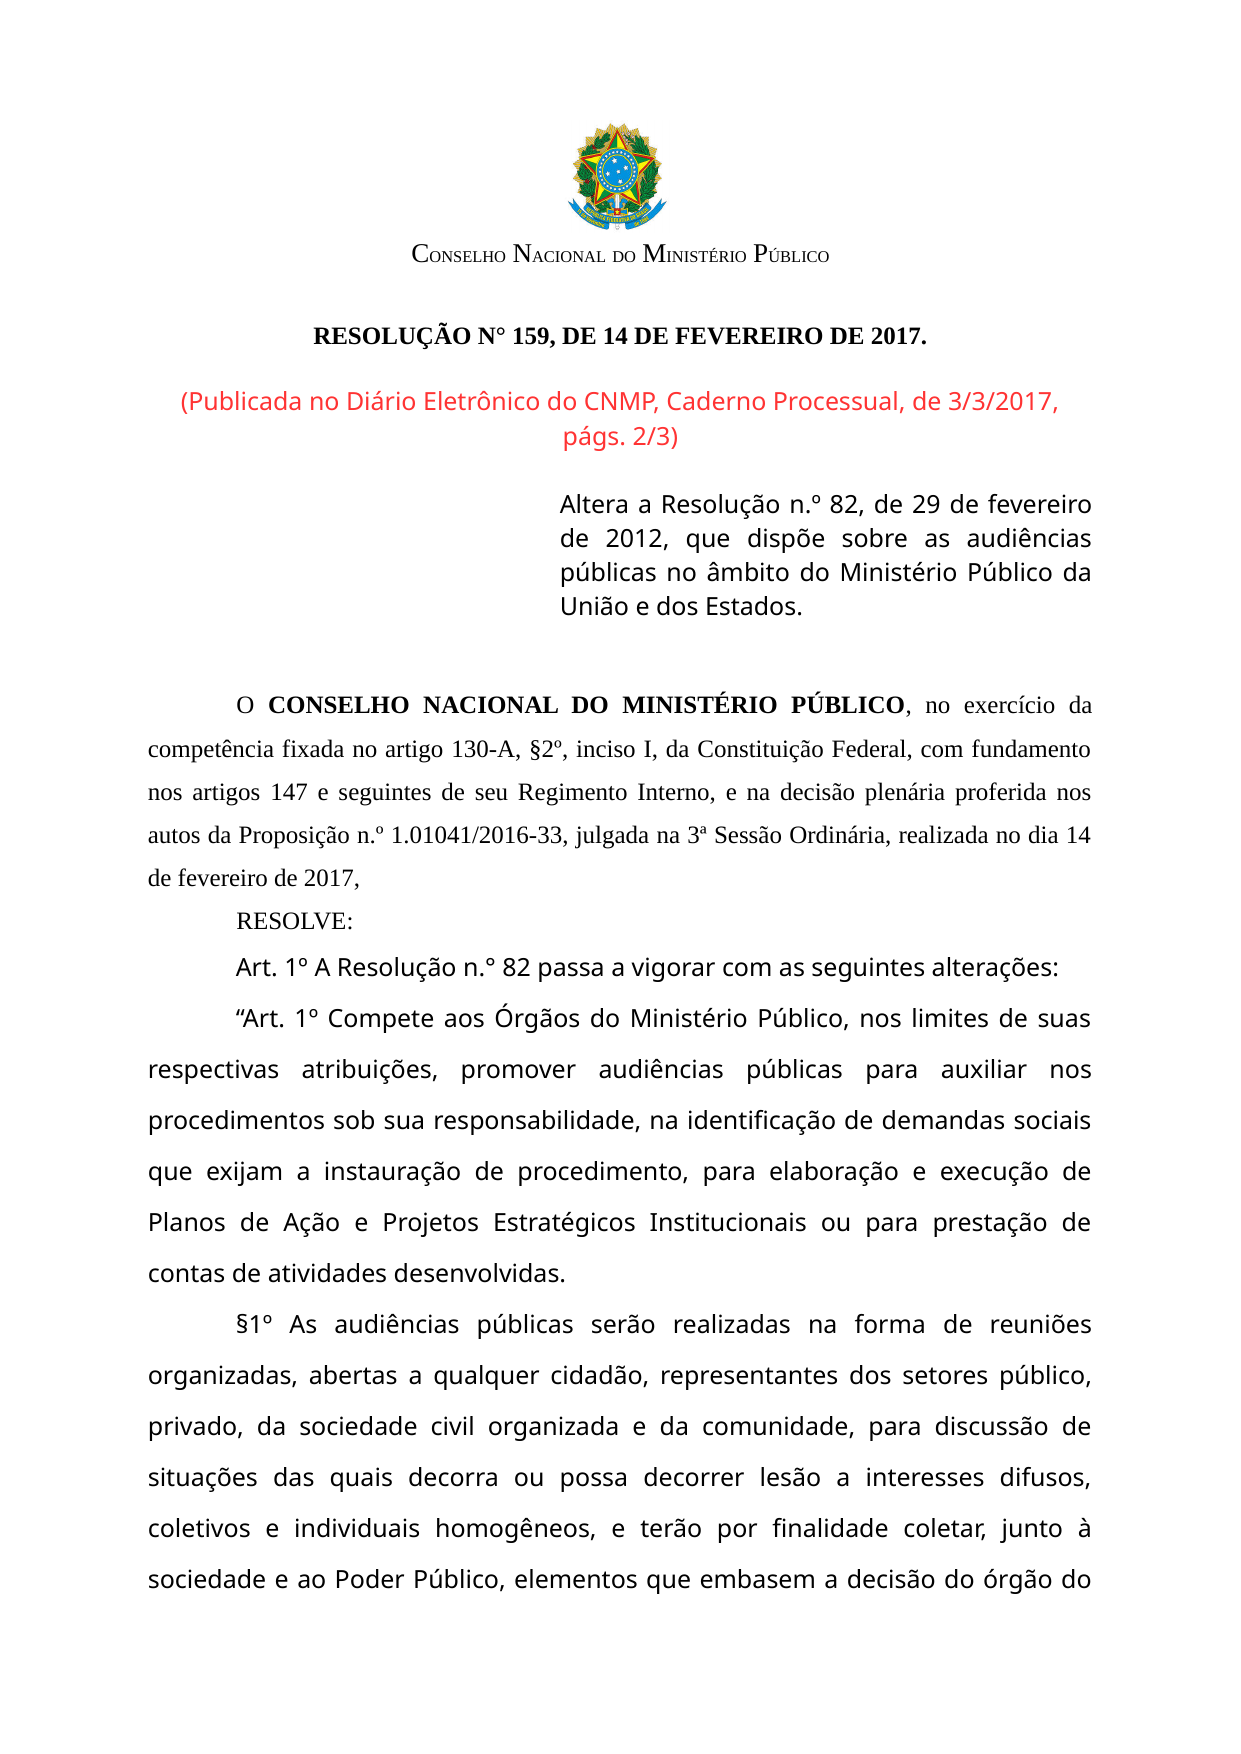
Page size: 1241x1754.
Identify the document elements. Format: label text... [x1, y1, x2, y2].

text Altera a Resolução n.º 82, de 29 de fevereiro de 2012, que dispõe sobre as audiências públicas no âmbito do Ministério Público da União e dos Estados. [559, 486, 1093, 622]
text Art. 1º A Resolução n.° 82 passa a vigorar com as seguintes alterações: [148, 949, 1093, 983]
text (Publicada no Diário Eletrônico do CNMP, Caderno Processual, de 3/3/2017, págs. 2/3) [148, 384, 1093, 452]
text RESOLVE: [148, 906, 1093, 935]
text §1º As audiências públicas serão realizadas na forma de reuniões organizadas, abertas a qualquer cidadão, representantes dos setores público, privado, da sociedade civil organizada e da comunidade, para discussão de situações das quais decorra ou possa decorrer lesão a interesses difusos, coletivos e individuais homogêneos, e terão por finalidade coletar, junto à sociedade e ao Poder Público, elementos que embasem a decisão do órgão do [148, 1307, 1093, 1596]
text “Art. 1º Compete aos Órgãos do Ministério Público, nos limites de suas respectivas atribuições, promover audiências públicas para auxiliar nos procedimentos sob sua responsabilidade, na identificação de demandas sociais que exijam a instauração de procedimento, para elaboração e execução de Planos de Ação e Projetos Estratégicos Institucionais ou para prestação de contas de atividades desenvolvidas. [148, 1000, 1093, 1290]
text O CONSELHO NACIONAL DO MINISTÉRIO PÚBLICO, no exercício da competência fixada no artigo 130-A, §2º, inciso I, da Constituição Federal, com fundamento nos artigos 147 e seguintes de seu Regimento Interno, e na decisão plenária proferida nos autos da Proposição n.º 1.01041/2016-33, julgada na 3ª Sessão Ordinária, realizada no dia 14 de fevereiro de 2017, [148, 691, 1093, 892]
text RESOLUÇÃO N° 159, DE 14 DE FEVEREIRO DE 2017. [148, 321, 1093, 350]
